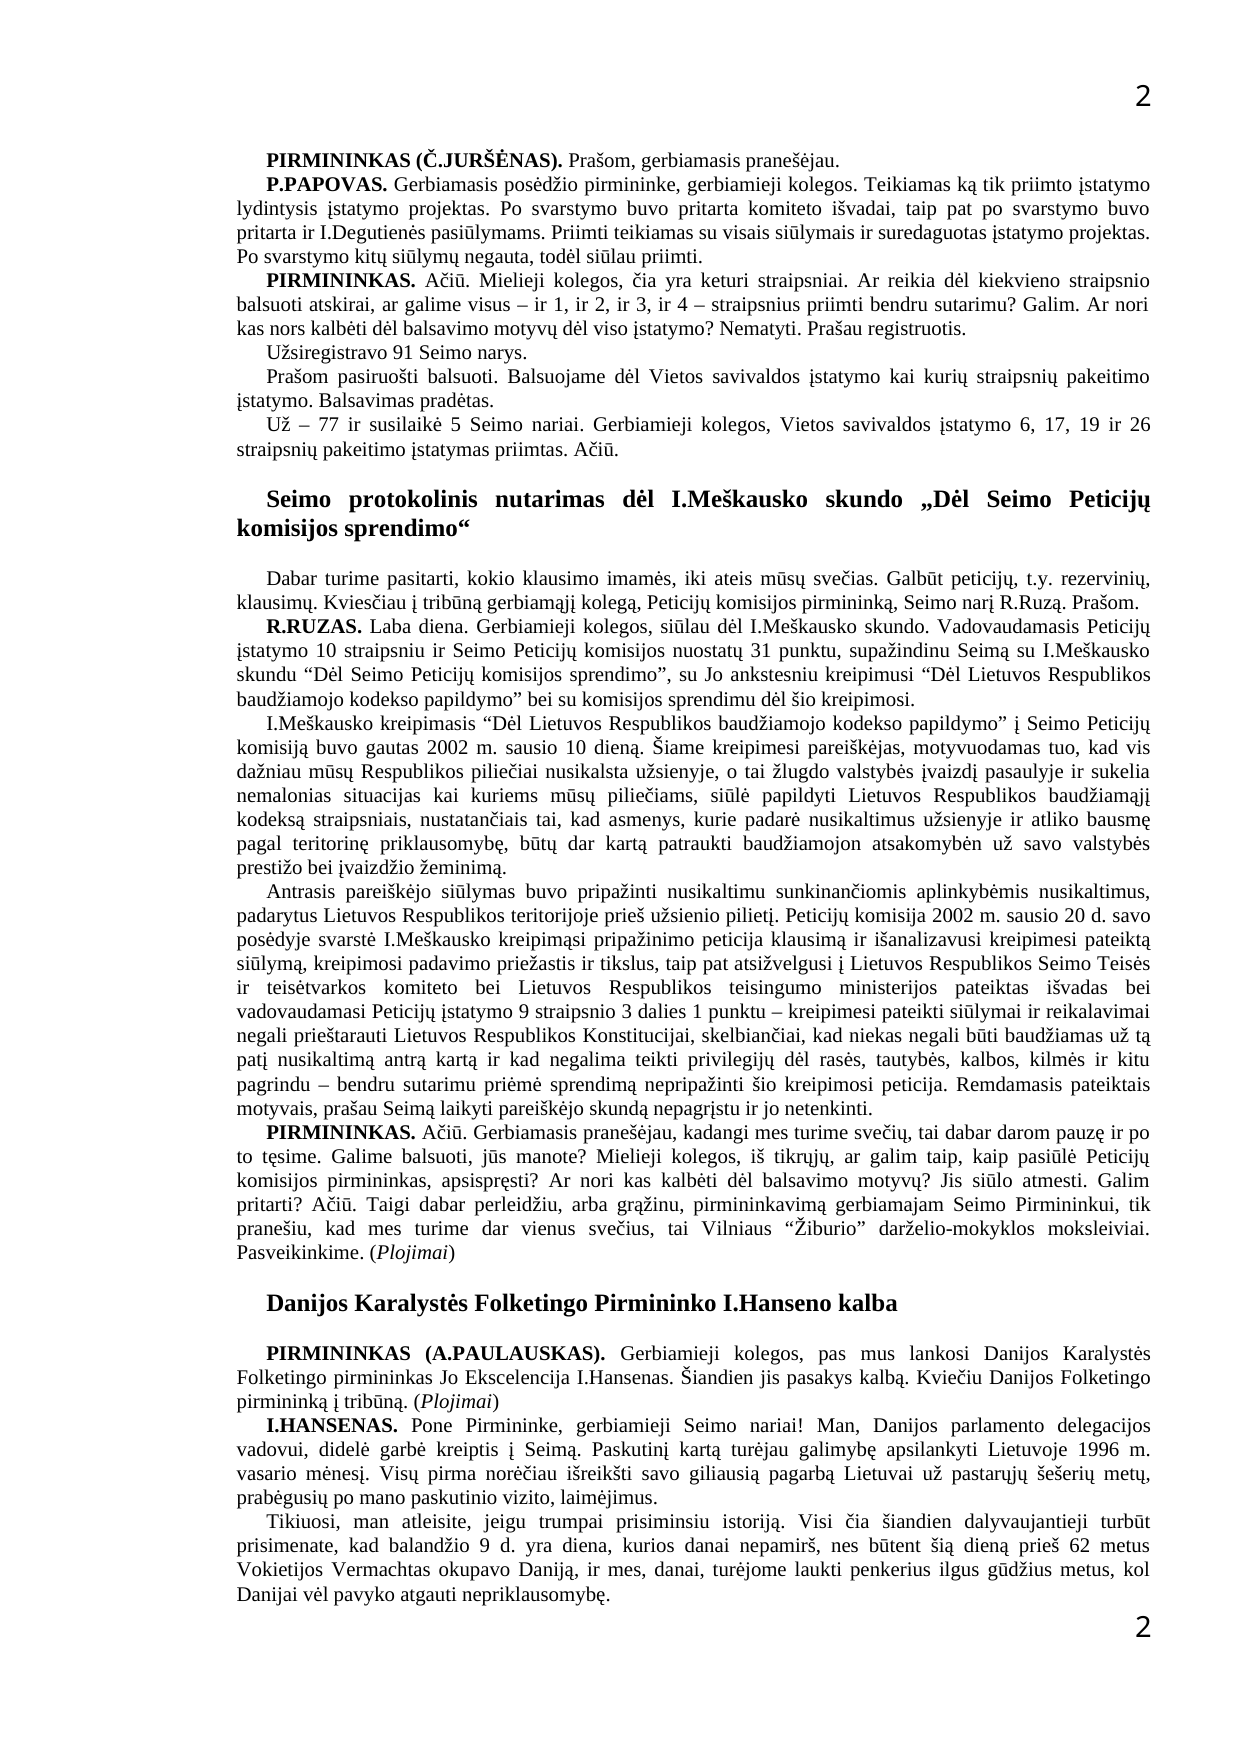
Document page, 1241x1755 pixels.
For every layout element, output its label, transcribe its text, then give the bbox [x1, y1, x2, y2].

text P.PAPOVAS. Gerbiamasis posėdžio pirmininke, gerbiamieji kolegos. Teikiamas ką tik priimto įstatymo lydintysis įstatymo projektas. Po svarstymo buvo pritarta komiteto išvadai, taip pat po svarstymo buvo pritarta ir I.Degutienės pasiūlymams. Priimti teikiamas su visais siūlymais ir suredaguotas įstatymo projektas. Po svarstymo kitų siūlymų negauta, todėl siūlau priimti. [236, 172, 1152, 268]
text Dabar turime pasitarti, kokio klausimo imamės, iki ateis mūsų svečias. Galbūt peticijų, t.y. rezervinių, klausimų. Kviesčiau į tribūną gerbiamąjį kolegą, Peticijų komisijos pirmininką, Seimo narį R.Ruzą. Prašom. [236, 566, 1152, 614]
text PIRMININKAS. Ačiū. Mielieji kolegos, čia yra keturi straipsniai. Ar reikia dėl kiekvieno straipsnio balsuoti atskirai, ar galime visus – ir 1, ir 2, ir 3, ir 4 – straipsnius priimti bendru sutarimu? Galim. Ar nori kas nors kalbėti dėl balsavimo motyvų dėl viso įstatymo? Nematyti. Prašau registruotis. [236, 268, 1152, 340]
text I.Meškausko kreipimasis “Dėl Lietuvos Respublikos baudžiamojo kodekso papildymo” į Seimo Peticijų komisiją buvo gautas 2002 m. sausio 10 dieną. Šiame kreipimesi pareiškėjas, motyvuodamas tuo, kad vis dažniau mūsų Respublikos piliečiai nusikalsta užsienyje, o tai žlugdo valstybės įvaizdį pasaulyje ir sukelia nemalonias situacijas kai kuriems mūsų piliečiams, siūlė papildyti Lietuvos Respublikos baudžiamąjį kodeksą straipsniais, nustatančiais tai, kad asmenys, kurie padarė nusikaltimus užsienyje ir atliko bausmę pagal teritorinę priklausomybę, būtų dar kartą patraukti baudžiamojon atsakomybėn už savo valstybės prestižo bei įvaizdžio žeminimą. [236, 711, 1152, 879]
text Užsiregistravo 91 Seimo narys. [236, 340, 1152, 364]
text Tikiuosi, man atleisite, jeigu trumpai prisiminsiu istoriją. Visi čia šiandien dalyvaujantieji turbūt prisimenate, kad balandžio 9 d. yra diena, kurios danai nepamirš, nes būtent šią dieną prieš 62 metus Vokietijos Vermachtas okupavo Daniją, ir mes, danai, turėjome laukti penkerius ilgus gūdžius metus, kol Danijai vėl pavyko atgauti nepriklausomybę. [236, 1509, 1152, 1606]
text Danijos Karalystės Folketingo Pirmininko I.Hanseno kalba [236, 1288, 1152, 1317]
text PIRMININKAS (Č.JURŠĖNAS). Prašom, gerbiamasis pranešėjau. [236, 148, 1152, 172]
text Prašom pasiruošti balsuoti. Balsuojame dėl Vietos savivaldos įstatymo kai kurių straipsnių pakeitimo įstatymo. Balsavimas pradėtas. [236, 364, 1152, 412]
text Seimo protokolinis nutarimas dėl I.Meškausko skundo „Dėl Seimo Peticijų komisijos sprendimo“ [236, 484, 1152, 542]
text Antrasis pareiškėjo siūlymas buvo pripažinti nusikaltimu sunkinančiomis aplinkybėmis nusikaltimus, padarytus Lietuvos Respublikos teritorijoje prieš užsienio pilietį. Peticijų komisija 2002 m. sausio 20 d. savo posėdyje svarstė I.Meškausko kreipimąsi pripažinimo peticija klausimą ir išanalizavusi kreipimesi pateiktą siūlymą, kreipimosi padavimo priežastis ir tikslus, taip pat atsižvelgusi į Lietuvos Respublikos Seimo Teisės ir teisėtvarkos komiteto bei Lietuvos Respublikos teisingumo ministerijos pateiktas išvadas bei vadovaudamasi Peticijų įstatymo 9 straipsnio 3 dalies 1 punktu – kreipimesi pateikti siūlymai ir reikalavimai negali prieštarauti Lietuvos Respublikos Konstitucijai, skelbiančiai, kad niekas negali būti baudžiamas už tą patį nusikaltimą antrą kartą ir kad negalima teikti privilegijų dėl rasės, tautybės, kalbos, kilmės ir kitu pagrindu – bendru sutarimu priėmė sprendimą nepripažinti šio kreipimosi peticija. Remdamasis pateiktais motyvais, prašau Seimą laikyti pareiškėjo skundą nepagrįstu ir jo netenkinti. [236, 879, 1152, 1119]
text I.HANSENAS. Pone Pirmininke, gerbiamieji Seimo nariai! Man, Danijos parlamento delegacijos vadovui, didelė garbė kreiptis į Seimą. Paskutinį kartą turėjau galimybę apsilankyti Lietuvoje 1996 m. vasario mėnesį. Visų pirma norėčiau išreikšti savo giliausią pagarbą Lietuvai už pastarųjų šešerių metų, prabėgusių po mano paskutinio vizito, laimėjimus. [236, 1413, 1152, 1509]
text PIRMININKAS. Ačiū. Gerbiamasis pranešėjau, kadangi mes turime svečių, tai dabar darom pauzę ir po to tęsime. Galime balsuoti, jūs manote? Mielieji kolegos, iš tikrųjų, ar galim taip, kaip pasiūlė Peticijų komisijos pirmininkas, apsispręsti? Ar nori kas kalbėti dėl balsavimo motyvų? Jis siūlo atmesti. Galim pritarti? Ačiū. Taigi dabar perleidžiu, arba grąžinu, pirmininkavimą gerbiamajam Seimo Pirmininkui, tik pranešiu, kad mes turime dar vienus svečius, tai Vilniaus “Žiburio” darželio-mokyklos moksleiviai. Pasveikinkime. (Plojimai) [236, 1119, 1152, 1264]
text Už – 77 ir susilaikė 5 Seimo nariai. Gerbiamieji kolegos, Vietos savivaldos įstatymo 6, 17, 19 ir 26 straipsnių pakeitimo įstatymas priimtas. Ačiū. [236, 412, 1152, 461]
text PIRMININKAS (A.PAULAUSKAS). Gerbiamieji kolegos, pas mus lankosi Danijos Karalystės Folketingo pirmininkas Jo Ekscelencija I.Hansenas. Šiandien jis pasakys kalbą. Kviečiu Danijos Folketingo pirmininką į tribūną. (Plojimai) [236, 1341, 1152, 1413]
text R.RUZAS. Laba diena. Gerbiamieji kolegos, siūlau dėl I.Meškausko skundo. Vadovaudamasis Peticijų įstatymo 10 straipsniu ir Seimo Peticijų komisijos nuostatų 31 punktu, supažindinu Seimą su I.Meškausko skundu “Dėl Seimo Peticijų komisijos sprendimo”, su Jo ankstesniu kreipimusi “Dėl Lietuvos Respublikos baudžiamojo kodekso papildymo” bei su komisijos sprendimu dėl šio kreipimosi. [236, 614, 1152, 711]
